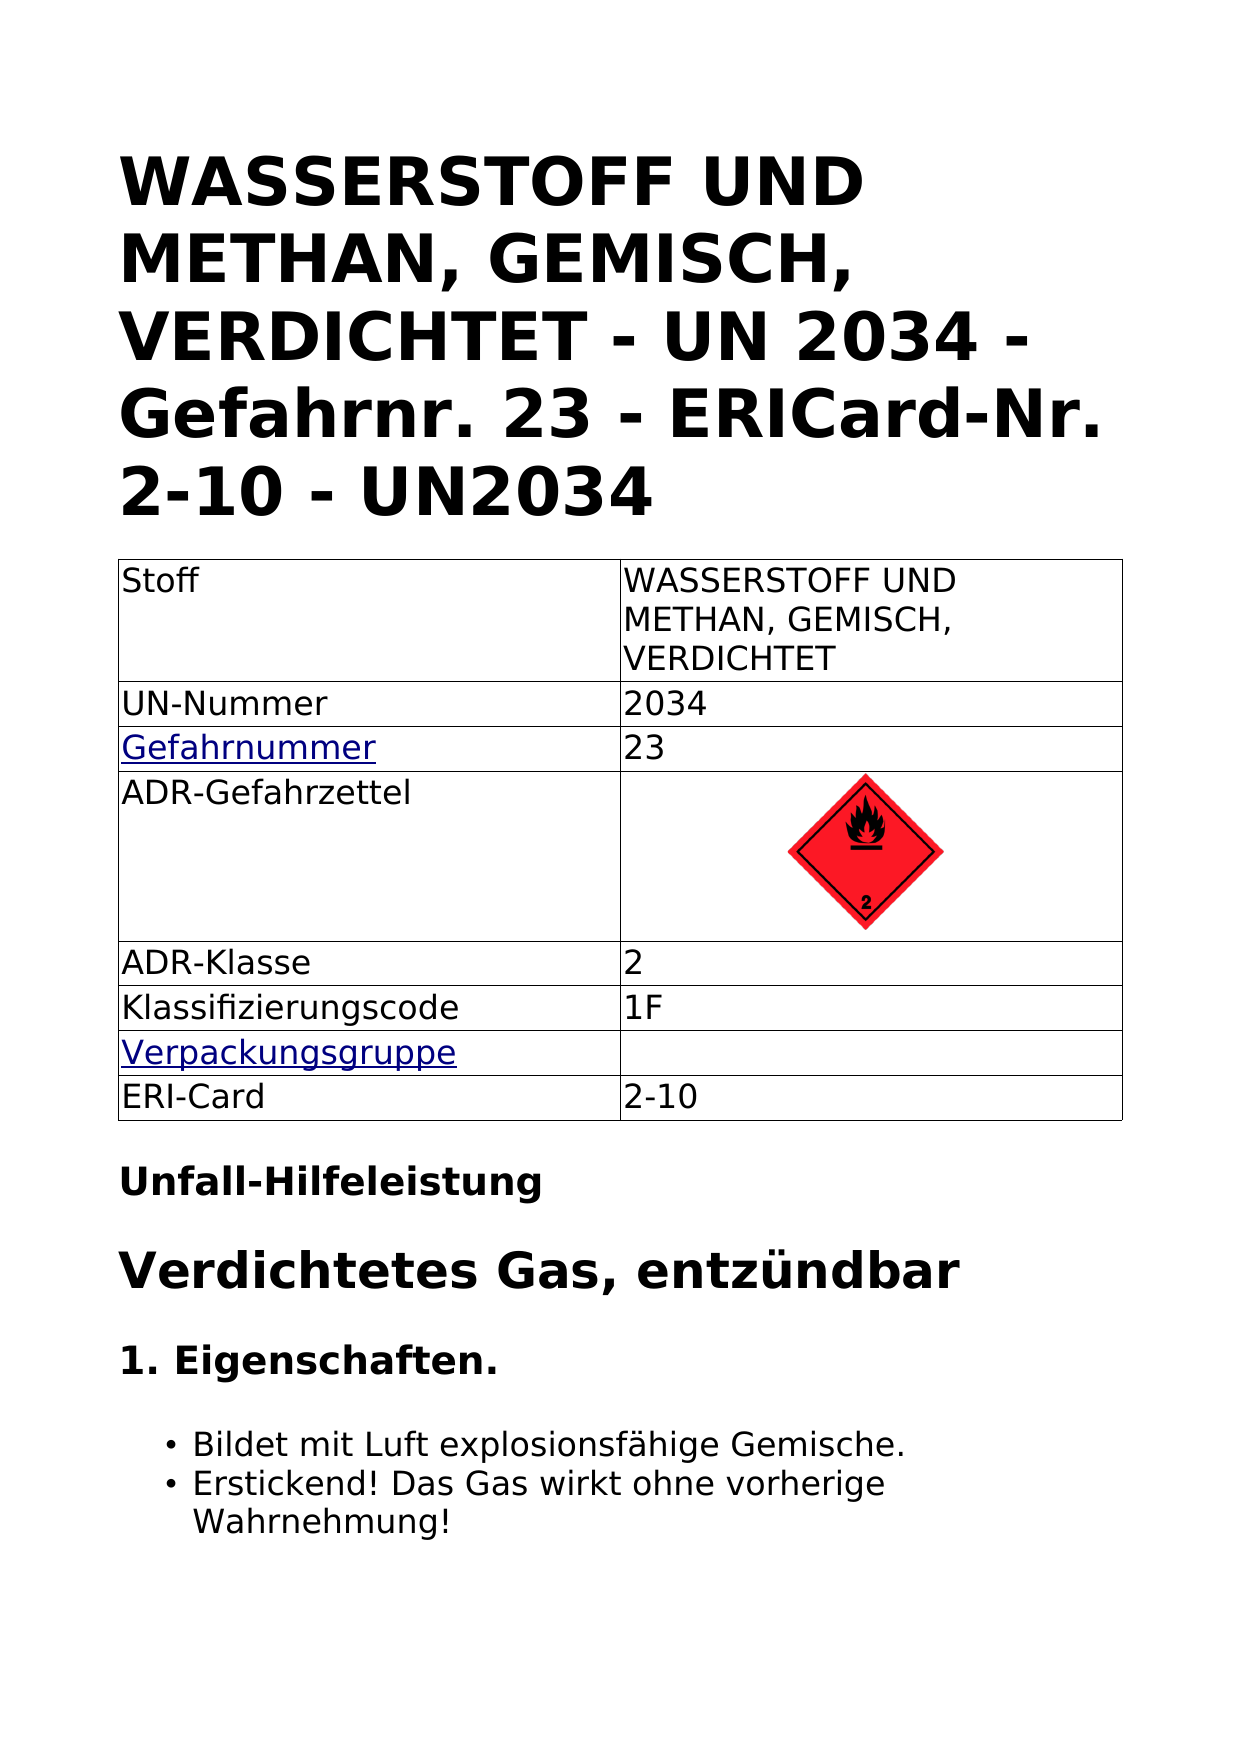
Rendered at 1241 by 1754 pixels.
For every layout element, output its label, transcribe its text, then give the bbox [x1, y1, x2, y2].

table_cell ADR-Klasse [119, 942, 620, 985]
list Bildet mit Luft explosionsfähige Gemische. [177, 1425, 1122, 1464]
list Erstickend! Das Gas wirkt ohne vorherige Wahrnehmung! [177, 1464, 1122, 1542]
table_header WASSERSTOFF UND METHAN, GEMISCH, VERDICHTET [621, 560, 1122, 681]
subtitle Unfall-Hilfeleistung [118, 1160, 1122, 1205]
table_cell 1F [621, 986, 1122, 1030]
table_cell Verpackungsgruppe [119, 1031, 620, 1075]
subtitle Verdichtetes Gas, entzündbar [118, 1242, 1122, 1301]
table_header Stoff [119, 560, 620, 681]
table_cell 2 [621, 942, 1122, 985]
subtitle WASSERSTOFF UND METHAN, GEMISCH, VERDICHTET - UN 2034 - Gefahrnr. 23 - ERICard-Nr. 2-10 - UN2034 [118, 143, 1122, 531]
table_cell Gefahrnummer [119, 727, 620, 771]
table_cell ERI-Card [119, 1076, 620, 1120]
table_cell [621, 1031, 1122, 1075]
table_cell 23 [621, 727, 1122, 771]
table_cell [621, 772, 1122, 941]
table_cell ADR-Gefahrzettel [119, 772, 620, 941]
subtitle 1. Eigenschaften. [118, 1338, 1122, 1383]
table_cell Klassifizierungscode [119, 986, 620, 1030]
picture [787, 773, 944, 930]
table_cell UN-Nummer [119, 682, 620, 726]
table_cell 2-10 [621, 1076, 1122, 1120]
table_cell 2034 [621, 682, 1122, 726]
